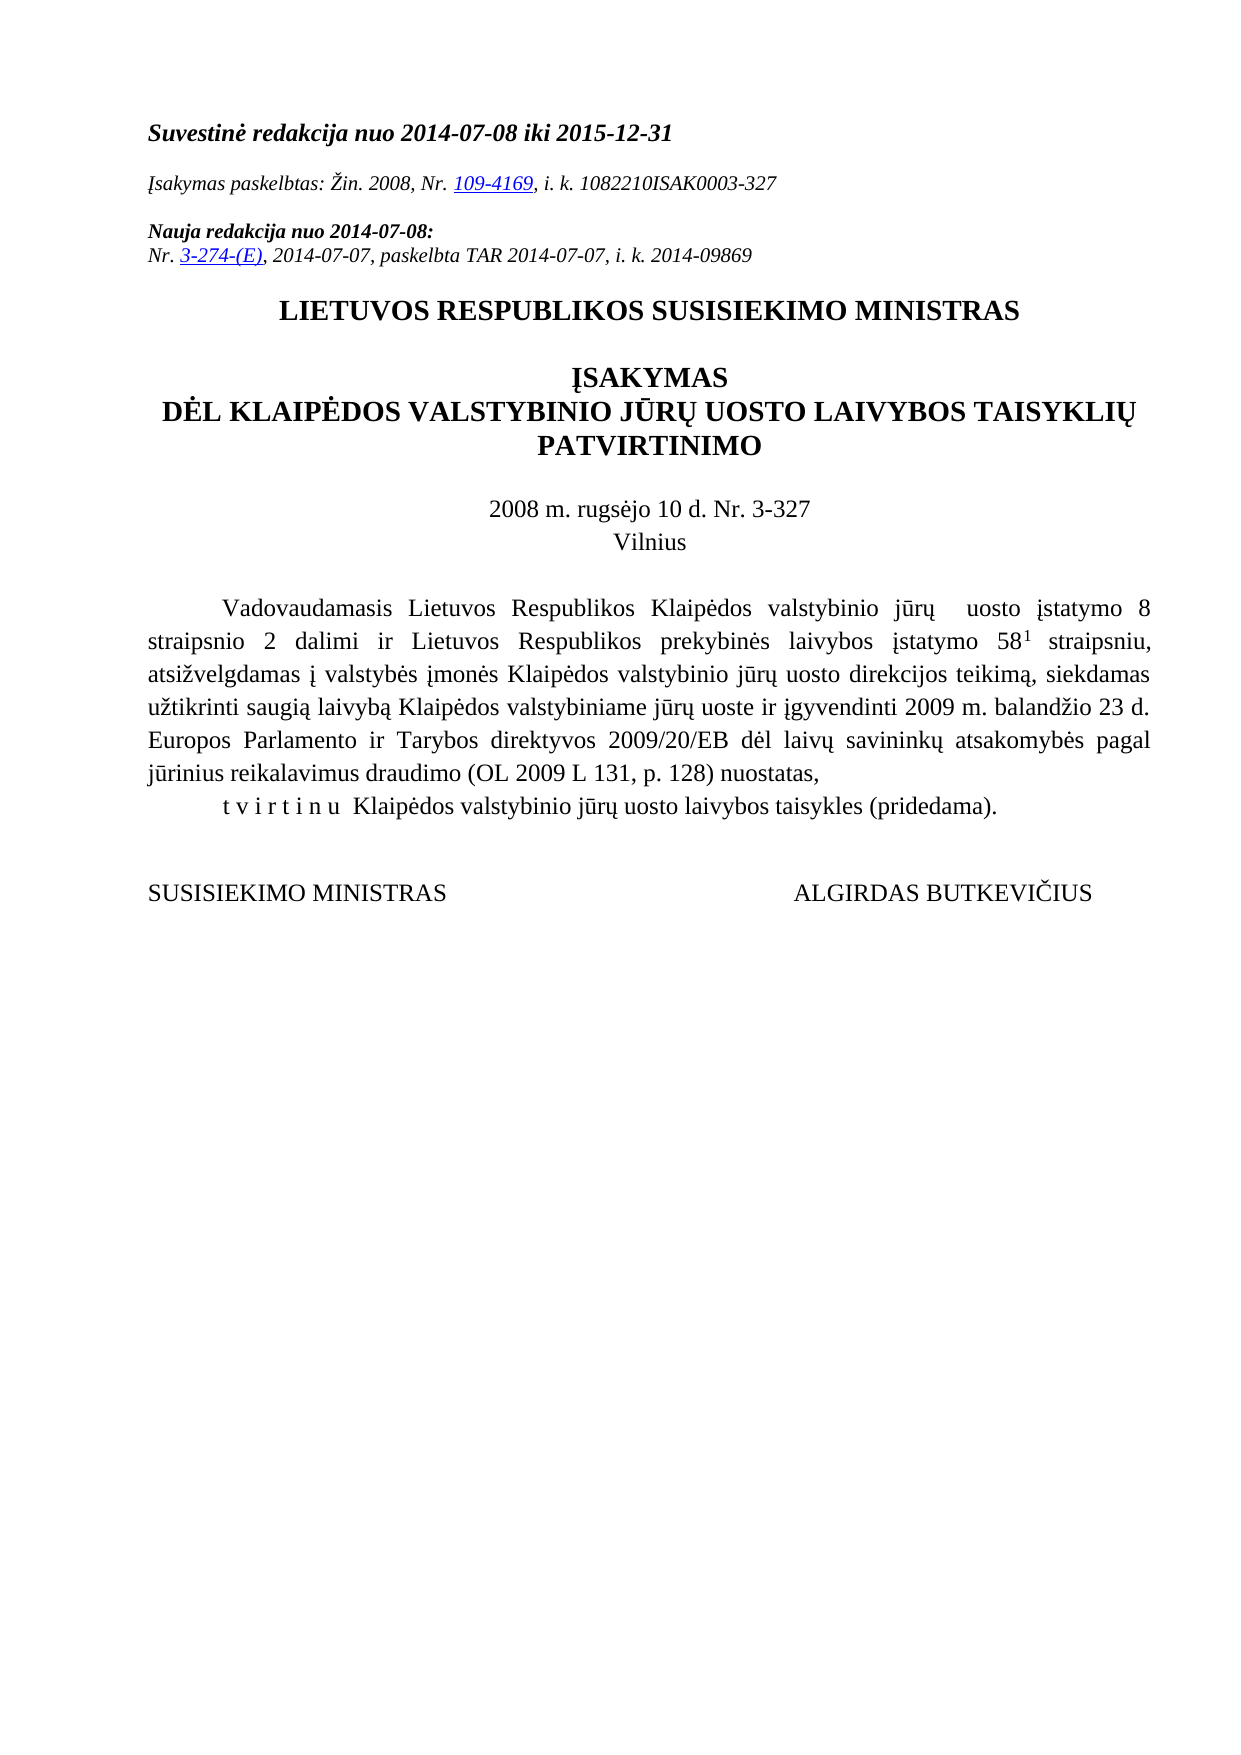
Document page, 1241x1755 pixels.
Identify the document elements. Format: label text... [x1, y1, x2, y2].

text LIETUVOS RESPUBLIKOS SUSISIEKIMO MINISTRAS [148, 293, 1152, 327]
text SUSISIEKIMO MINISTRAS ALGIRDAS BUTKEVIČIUS [148, 878, 1152, 906]
text Nr. 3-274-(E), 2014-07-07, paskelbta TAR 2014-07-07, i. k. 2014-09869 [148, 243, 1152, 267]
text ĮSAKYMAS [148, 361, 1152, 394]
text Vilnius [148, 527, 1152, 556]
text Nauja redakcija nuo 2014-07-08: [148, 219, 1152, 243]
text DĖL KLAIPĖDOS VALSTYBINIO JŪRŲ UOSTO LAIVYBOS TAISYKLIŲ PATVIRTINIMO [148, 394, 1152, 461]
text Vadovaudamasis Lietuvos Respublikos Klaipėdos valstybinio jūrų uosto įstatymo 8 straipsnio 2 dalimi ir Lietuvos Respublikos prekybinės laivybos įstatymo 581 straipsniu, atsižvelgdamas į valstybės įmonės Klaipėdos valstybinio jūrų uosto direkcijos teikimą, siekdamas užtikrinti saugią laivybą Klaipėdos valstybiniame jūrų uoste ir įgyvendinti 2009 m. balandžio 23 d. Europos Parlamento ir Tarybos direktyvos 2009/20/EB dėl laivų savininkų atsakomybės pagal jūrinius reikalavimus draudimo (OL 2009 L 131, p. 128) nuostatas, [148, 593, 1152, 787]
text Įsakymas paskelbtas: Žin. 2008, Nr. 109-4169, i. k. 1082210ISAK0003-327 [148, 171, 1152, 195]
text Suvestinė redakcija nuo 2014-07-08 iki 2015-12-31 [148, 118, 1152, 147]
text t v i r t i n u Klaipėdos valstybinio jūrų uosto laivybos taisykles (pridedama). [148, 791, 1152, 820]
text 2008 m. rugsėjo 10 d. Nr. 3-327 [148, 494, 1152, 523]
